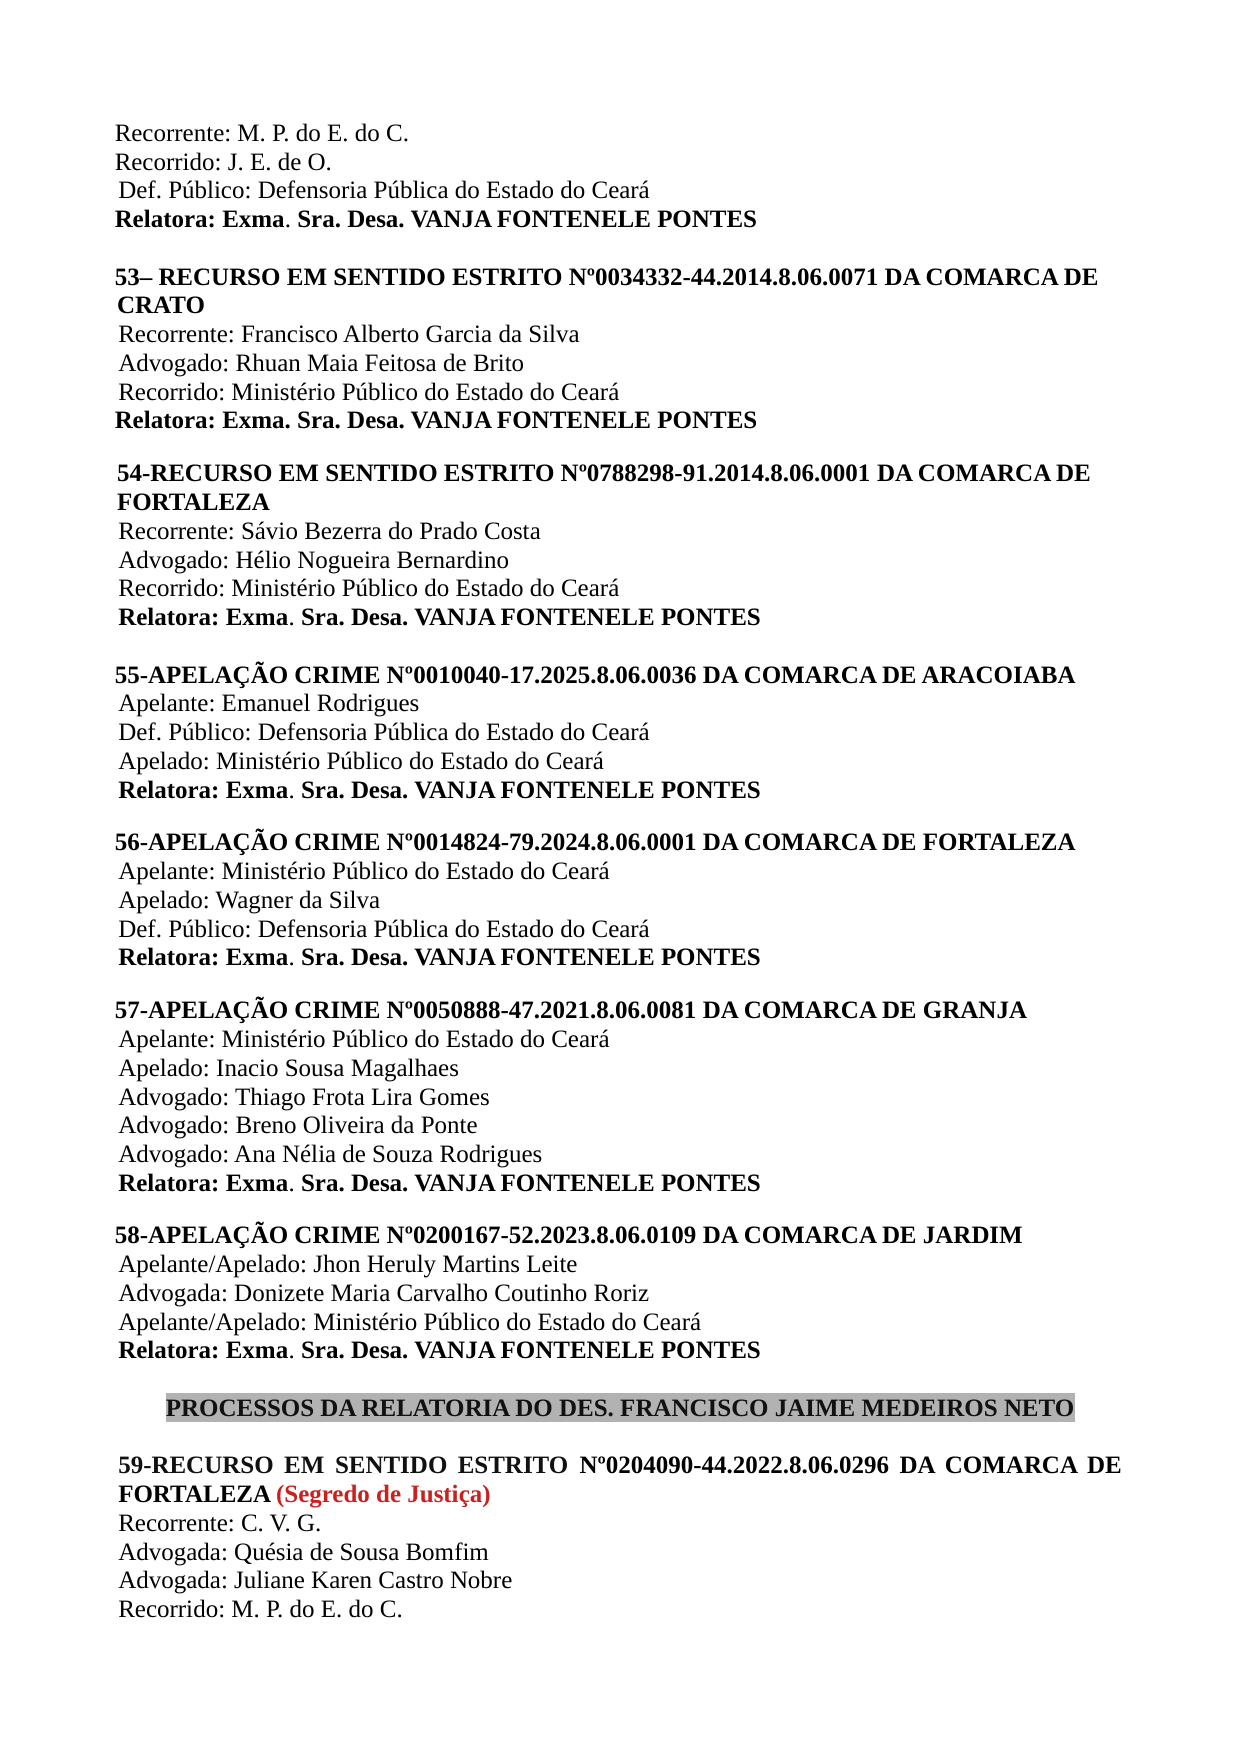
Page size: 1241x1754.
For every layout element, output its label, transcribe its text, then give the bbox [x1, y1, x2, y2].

text Apelado: Ministério Público do Estado do Ceará [118, 746, 1122, 775]
text Advogada: Juliane Karen Castro Nobre [118, 1566, 1122, 1594]
text Relatora: Exma. Sra. Desa. VANJA FONTENELE PONTES [114, 204, 1122, 233]
text Recorrido: M. P. do E. do C. [118, 1594, 1122, 1623]
text 57-APELAÇÃO CRIME Nº0050888-47.2021.8.06.0081 DA COMARCA DE GRANJA [114, 995, 1122, 1024]
text Advogado: Ana Nélia de Souza Rodrigues [118, 1139, 1122, 1168]
text 55-APELAÇÃO CRIME Nº0010040-17.2025.8.06.0036 DA COMARCA DE ARACOIABA [114, 660, 1122, 688]
text 54-RECURSO EM SENTIDO ESTRITO Nº0788298-91.2014.8.06.0001 DA COMARCA DE FORTALEZA [117, 458, 1122, 516]
text Apelante: Ministério Público do Estado do Ceará [118, 856, 1122, 885]
text Recorrente: Sávio Bezerra do Prado Costa [118, 516, 1122, 545]
text Apelado: Wagner da Silva [118, 885, 1122, 914]
text Advogada: Quésia de Sousa Bomfim [118, 1537, 1122, 1566]
text Relatora: Exma. Sra. Desa. VANJA FONTENELE PONTES [118, 942, 1122, 971]
text Def. Público: Defensoria Pública do Estado do Ceará [118, 717, 1122, 746]
text Advogado: Breno Oliveira da Ponte [118, 1110, 1122, 1139]
text Recorrente: C. V. G. [118, 1508, 1122, 1537]
text Recorrido: Ministério Público do Estado do Ceará [118, 377, 1122, 406]
text Relatora: Exma. Sra. Desa. VANJA FONTENELE PONTES [118, 1336, 1122, 1364]
text Recorrente: M. P. do E. do C. [114, 118, 1122, 147]
text Advogado: Hélio Nogueira Bernardino [118, 545, 1122, 573]
text 56-APELAÇÃO CRIME Nº0014824-79.2024.8.06.0001 DA COMARCA DE FORTALEZA [114, 827, 1122, 856]
text Recorrente: Francisco Alberto Garcia da Silva [118, 319, 1122, 348]
text Recorrido: J. E. de O. [114, 147, 1122, 176]
text Apelante: Ministério Público do Estado do Ceará [118, 1024, 1122, 1053]
text Relatora: Exma. Sra. Desa. VANJA FONTENELE PONTES [118, 1168, 1122, 1197]
text Relatora: Exma. Sra. Desa. VANJA FONTENELE PONTES [114, 406, 1122, 434]
text Apelante: Emanuel Rodrigues [118, 688, 1122, 717]
text Relatora: Exma. Sra. Desa. VANJA FONTENELE PONTES [118, 602, 1122, 631]
text Def. Público: Defensoria Pública do Estado do Ceará [118, 914, 1122, 942]
text Recorrido: Ministério Público do Estado do Ceará [118, 573, 1122, 602]
text 58-APELAÇÃO CRIME Nº0200167-52.2023.8.06.0109 DA COMARCA DE JARDIM [114, 1221, 1122, 1249]
text Apelante/Apelado: Jhon Heruly Martins Leite [118, 1249, 1122, 1278]
text 59-RECURSO EM SENTIDO ESTRITO Nº0204090-44.2022.8.06.0296 DA COMARCA DE FORTALEZA (Segredo de Justiça) [118, 1451, 1122, 1508]
text 53– RECURSO EM SENTIDO ESTRITO Nº0034332-44.2014.8.06.0071 DA COMARCA DE CRATO [114, 262, 1122, 319]
text Relatora: Exma. Sra. Desa. VANJA FONTENELE PONTES [118, 775, 1122, 803]
text Apelado: Inacio Sousa Magalhaes [118, 1053, 1122, 1082]
text Advogado: Rhuan Maia Feitosa de Brito [118, 348, 1122, 377]
text Def. Público: Defensoria Pública do Estado do Ceará [118, 176, 1122, 204]
text Apelante/Apelado: Ministério Público do Estado do Ceará [118, 1307, 1122, 1336]
text Advogado: Thiago Frota Lira Gomes [118, 1082, 1122, 1110]
text PROCESSOS DA RELATORIA DO DES. FRANCISCO JAIME MEDEIROS NETO [118, 1393, 1122, 1422]
text Advogada: Donizete Maria Carvalho Coutinho Roriz [118, 1278, 1122, 1307]
